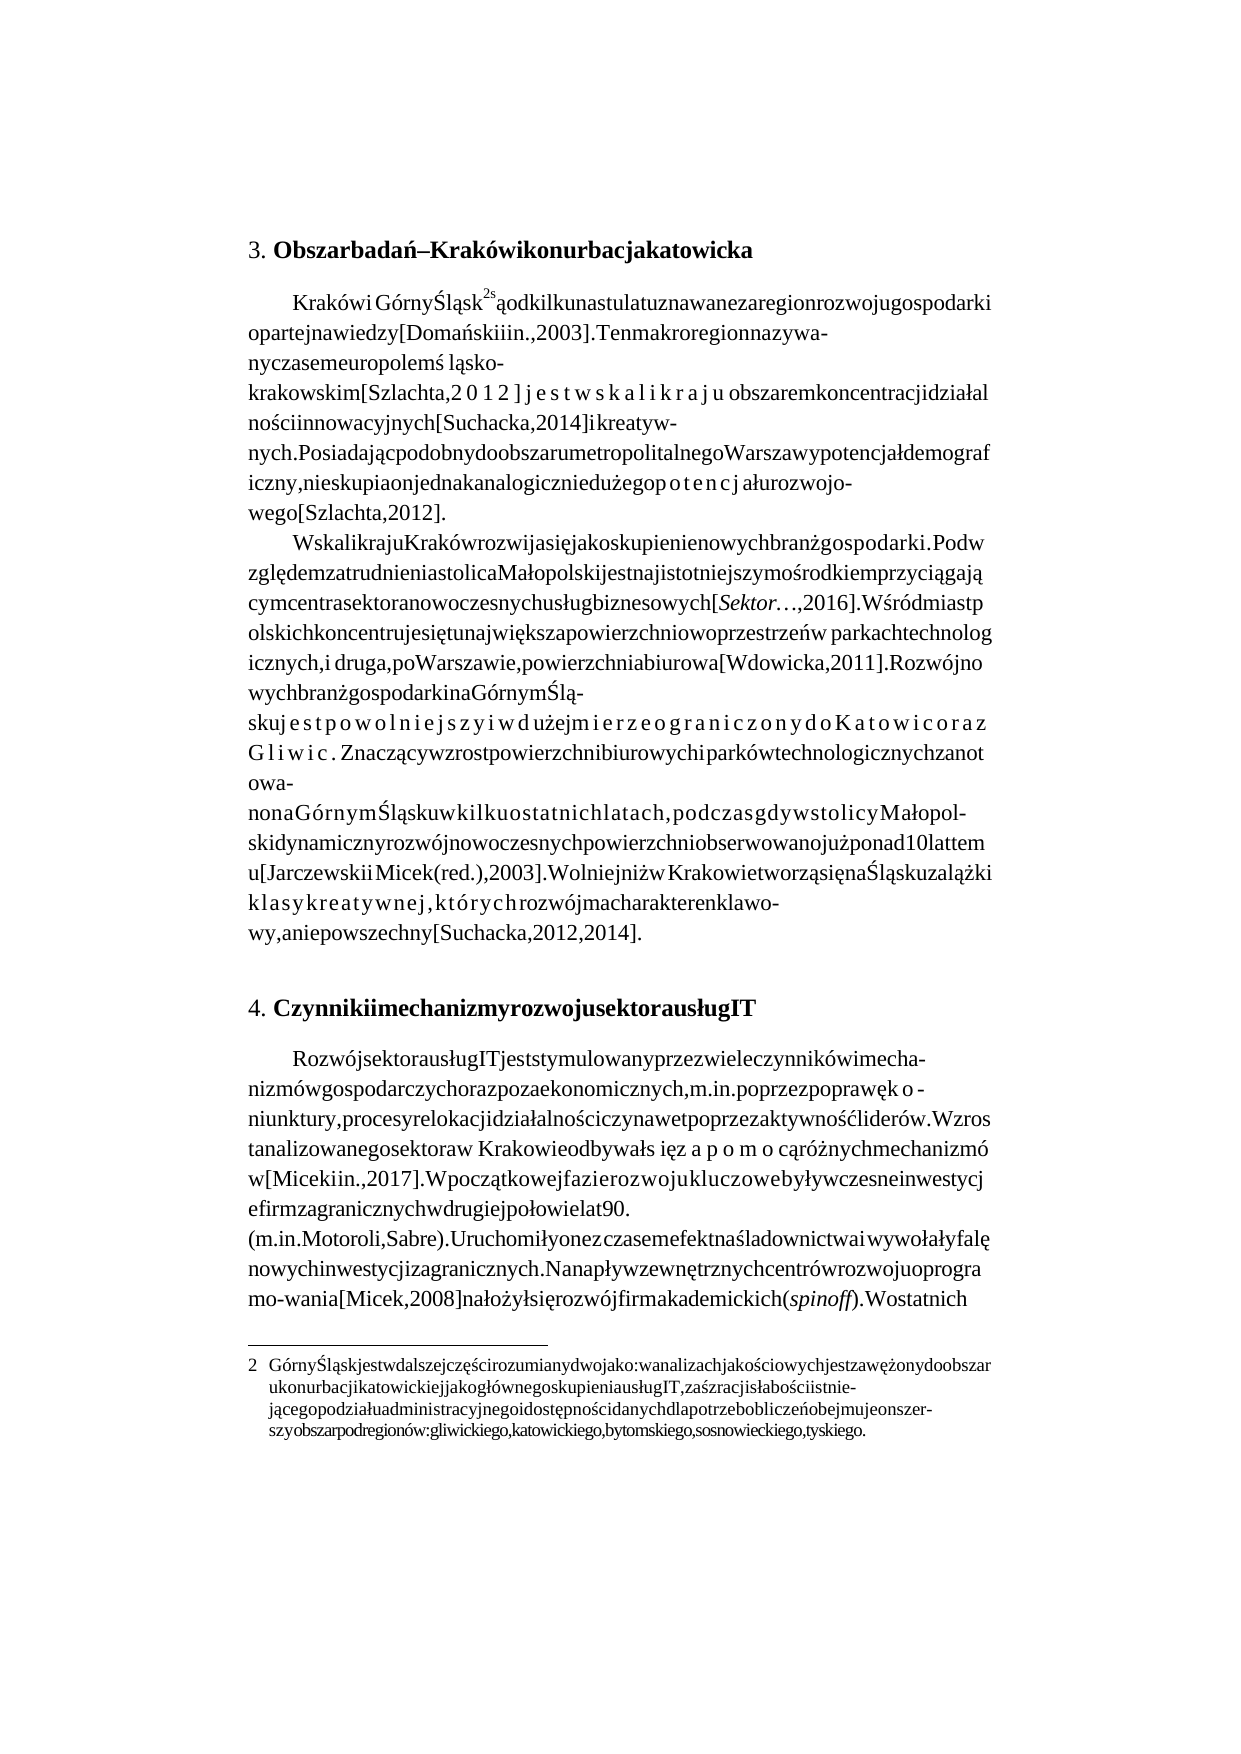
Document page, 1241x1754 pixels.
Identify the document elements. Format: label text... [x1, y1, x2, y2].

list GórnyŚląskjestwdalszejczęścirozumianydwojako:wanalizachjakościowychjestzawężonydoobszarukonurbacjikatowickiejjakogłównegoskupieniausługIT,zaśzracjisłabościistnie-jącegopodziałuadministracyjnegoidostępnościdanychdlapotrzebobliczeńobejmujeonszer-szyobszarpodregionów:gliwickiego,katowickiego,bytomskiego,sosnowieckiego,tyskiego. [248, 1354, 992, 1441]
subtitle Obszarbadań–Krakówikonurbacjakatowicka [248, 235, 1065, 264]
subtitle CzynnikiimechanizmyrozwojusektorausługIT [248, 993, 1065, 1022]
text KrakówiGórnyŚląsk2sąodkilkunastulatuznawanezaregionrozwojugospodarkiopartejnawiedzy[Domańskiiin.,2003].Tenmakroregionnazywa-nyczasemeuropolemśląsko-krakowskim[Szlachta,2012]jestwskalikrajuobszaremkoncentracjidziałalnościinnowacyjnych[Suchacka,2014]ikreatyw-nych.PosiadającpodobnydoobszarumetropolitalnegoWarszawypotencjałdemograficzny,nieskupiaonjednakanalogiczniedużegopotencjałurozwojo-wego[Szlachta,2012]. [248, 285, 993, 525]
text WskalikrajuKrakówrozwijasięjakoskupienienowychbranżgospodarki.PodwzględemzatrudnieniastolicaMałopolskijestnajistotniejszymośrodkiemprzyciągającymcentrasektoranowoczesnychusługbiznesowych[Sektor…,2016].Wśródmiastpolskichkoncentrujesiętunajwiększapowierzchniowoprzestrzeńwparkachtechnologicznych,idruga,poWarszawie,powierzchniabiurowa[Wdowicka,2011].RozwójnowychbranżgospodarkinaGórnymŚlą-skujestpowolniejszyiwdużejmierzeograniczonydoKatowicorazGliwic.Znaczącywzrostpowierzchnibiurowychiparkówtechnologicznychzanotowa-nonaGórnymŚląskuwkilkuostatnichlatach,podczasgdywstolicyMałopol-skidynamicznyrozwójnowoczesnychpowierzchniobserwowanojużponad10lattemu[JarczewskiiMicek(red.),2003].WolniejniżwKrakowietworząsięnaŚląskuzalążkiklasykreatywnej,którychrozwójmacharakterenklawo-wy,aniepowszechny[Suchacka,2012,2014]. [248, 529, 993, 945]
text RozwójsektorausługITjeststymulowanyprzezwieleczynnikówimecha-nizmówgospodarczychorazpozaekonomicznych,m.in.poprzezpoprawęko-niunktury,procesyrelokacjidziałalnościczynawetpoprzezaktywnośćliderów.WzrostanalizowanegosektorawKrakowieodbywałsięzapomocąróżnychmechanizmów[Micekiin.,2017].Wpoczątkowejfazierozwojukluczowebyływczesneinwestycjefirmzagranicznychwdrugiejpołowielat90.(m.in.Motoroli,Sabre).Uruchomiłyonezczasemefektnaśladownictwaiwywołałyfalęnowychinwestycjizagranicznych.Nanapływzewnętrznychcentrówrozwojuoprogramo-wania[Micek,2008]nałożyłsięrozwójfirmakademickich(spinoff).Wostatnich [248, 1045, 993, 1311]
